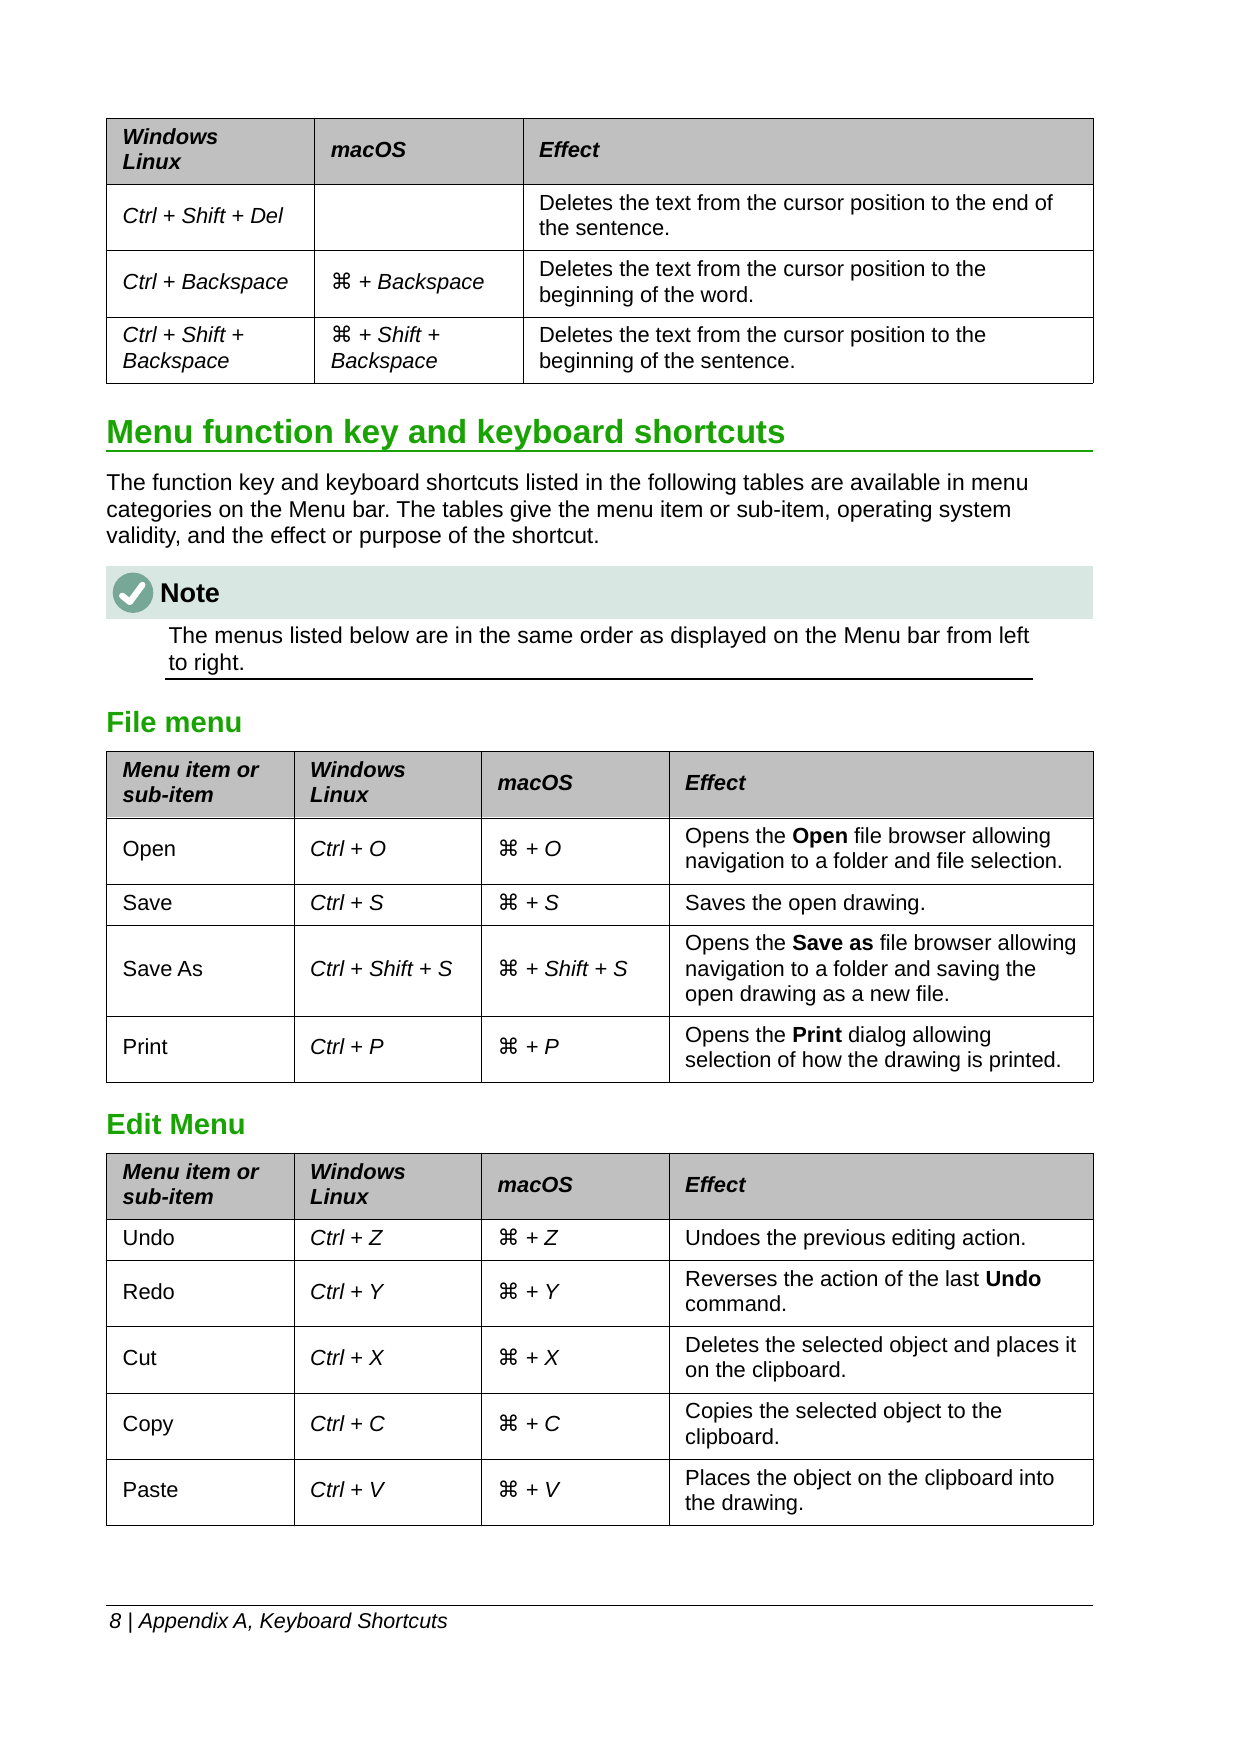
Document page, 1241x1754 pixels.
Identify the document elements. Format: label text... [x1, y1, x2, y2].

table_cell Saves the open drawing. [670, 885, 1093, 924]
table_cell Ctrl + S [295, 885, 481, 924]
table_cell ⌘ + Z [482, 1220, 669, 1260]
subtitle Menu function key and keyboard shortcuts [106, 412, 1093, 450]
table_cell Opens the Open file browser allowing navigation to a folder and file selection. [670, 819, 1093, 883]
table_cell Save [107, 885, 294, 924]
table_cell Paste [107, 1460, 294, 1525]
table_header Windows Linux [107, 119, 314, 184]
table_cell ⌘ + P [482, 1017, 669, 1082]
table_cell ⌘ + O [482, 819, 669, 883]
table_header Menu item or sub-item [107, 1154, 294, 1219]
table_header macOS [315, 119, 523, 184]
table_cell ⌘ + Backspace [315, 251, 523, 317]
table_cell Ctrl + X [295, 1327, 481, 1392]
subtitle Note [106, 566, 1093, 619]
table_cell Undo [107, 1220, 294, 1260]
table_cell Copies the selected object to the clipboard. [670, 1394, 1093, 1459]
table_cell [315, 185, 523, 250]
text The function key and keyboard shortcuts listed in the following tables are available in menu categories on the Menu bar. The tables give the menu item or sub-item, operating system validity, and the effect or purpose of the shortcut. [106, 469, 1093, 548]
table_cell Places the object on the clipboard into the drawing. [670, 1460, 1093, 1525]
table_cell Ctrl + Shift + Backspace [107, 318, 314, 383]
table_cell Deletes the selected object and places it on the clipboard. [670, 1327, 1093, 1392]
table_cell Deletes the text from the cursor position to the end of the sentence. [524, 185, 1093, 250]
table_header Windows Linux [295, 1154, 481, 1219]
table_cell ⌘ + C [482, 1394, 669, 1459]
table_cell Save As [107, 926, 294, 1016]
table_header Effect [524, 119, 1093, 184]
table_header Effect [670, 1154, 1093, 1219]
table_cell Cut [107, 1327, 294, 1392]
table_header macOS [482, 752, 669, 817]
table_cell ⌘ + V [482, 1460, 669, 1525]
table_cell Ctrl + V [295, 1460, 481, 1525]
table_header Menu item or sub-item [107, 752, 294, 817]
table_cell Opens the Print dialog allowing selection of how the drawing is printed. [670, 1017, 1093, 1082]
table_cell Redo [107, 1261, 294, 1326]
table_cell ⌘ + X [482, 1327, 669, 1392]
table_cell ⌘ + Shift + Backspace [315, 318, 523, 383]
table_cell Deletes the text from the cursor position to the beginning of the word. [524, 251, 1093, 317]
table_cell ⌘ + Shift + S [482, 926, 669, 1016]
text The menus listed below are in the same order as displayed on the Menu bar from left to right. [165, 619, 1033, 678]
table_cell Ctrl + O [295, 819, 481, 883]
subtitle File menu [106, 705, 1093, 739]
table_cell ⌘ + Y [482, 1261, 669, 1326]
table_cell Ctrl + Y [295, 1261, 481, 1326]
table_cell Opens the Save as file browser allowing navigation to a folder and saving the open drawing as a new file. [670, 926, 1093, 1016]
table_cell Copy [107, 1394, 294, 1459]
table_header Effect [670, 752, 1093, 817]
table_cell Ctrl + Shift + S [295, 926, 481, 1016]
table_cell Open [107, 819, 294, 883]
table_cell Print [107, 1017, 294, 1082]
table_cell Deletes the text from the cursor position to the beginning of the sentence. [524, 318, 1093, 383]
table_cell ⌘ + S [482, 885, 669, 924]
table_cell Undoes the previous editing action. [670, 1220, 1093, 1260]
table_cell Ctrl + P [295, 1017, 481, 1082]
subtitle Edit Menu [106, 1107, 1093, 1141]
table_cell Reverses the action of the last Undo command. [670, 1261, 1093, 1326]
table_header macOS [482, 1154, 669, 1219]
table_cell Ctrl + Shift + Del [107, 185, 314, 250]
table_header Windows Linux [295, 752, 481, 817]
table_cell Ctrl + Backspace [107, 251, 314, 317]
table_cell Ctrl + C [295, 1394, 481, 1459]
table_cell Ctrl + Z [295, 1220, 481, 1260]
